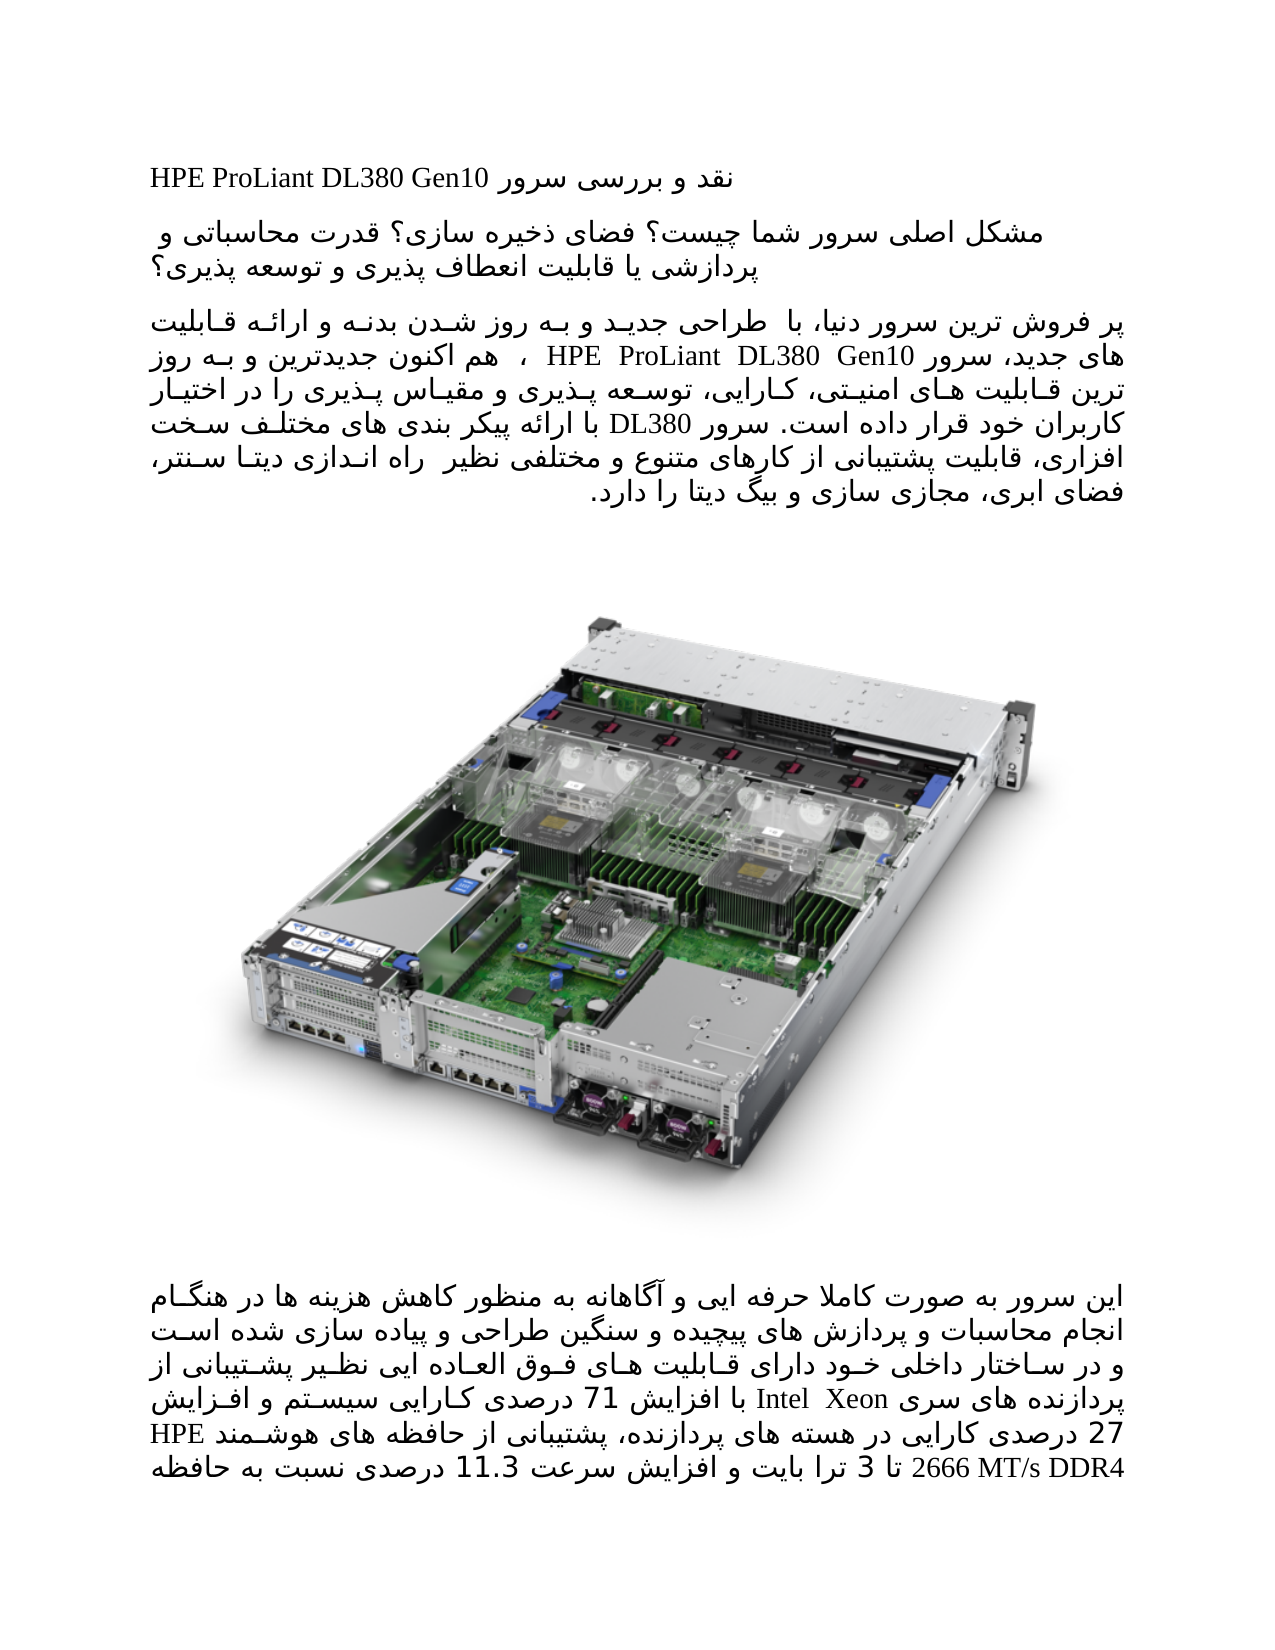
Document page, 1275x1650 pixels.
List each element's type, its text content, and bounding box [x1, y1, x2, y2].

subtitle پر فروش ترین سرور دنیا، با طراحی جدید و به روز شدن بدنه و ارائه قابلیت های جدید، سرور HPE ProLiant DL380 Gen10 ، هم اکنون جدیدترین و به روز ترین قابلیت های امنیتی، کارایی، توسعه پذیری و مقیاس پذیری را در اختیار کاربران خود قرار داده است. سرور DL380 با ارائه پیکر بندی های مختلف سخت افزاری، قابلیت پشتیبانی از کارهای متنوع و مختلفی نظیر راه اندازی دیتا سنتر، فضای ابری، مجازی سازی و بیگ دیتا را دارد. [150, 304, 1125, 508]
subtitle این سرور به صورت کاملا حرفه ایی و آگاهانه به منظور کاهش هزینه ها در هنگام انجام محاسبات و پردازش های پیچیده و سنگین طراحی و پیاده سازی شده است و در ساختار داخلی خود دارای قابلیت های فوق العاده ایی نظیر پشتیبانی از پردازنده های سری Intel Xeon با افزایش 71 درصدی کارایی سیستم و افزایش 27 درصدی کارایی در هسته های پردازنده، پشتیبانی از حافظه های هوشمند HPE 2666 MT/s DDR4 تا 3 ترا بایت و افزایش سرعت 11.3 درصدی نسبت به حافظه های مدل 2400 MT/sمی باشد. این سرور در بحث فضای ذخیره سازی قابلیت پشتیبانی از کنترلر های Gb/s SAS 12 وحداکثر 20 درایو NVMe را دارد و با ارائه حافظه و فضای ذخیره سازی پایدار و مطمئن، عملکرد بی نظیری را برای به کار گیری در عملیات های پایگاه داده و محاسباتی از خود نشان داده است. با استفاده از این سرور می توانید برای همیشه دغدغه های ذخیره سازی، پردازشی و محاسباتی را فرمواش کنید و با اطمینان خاطر برنامه ها و کاربردهای اساسی و حیاتی را با اعتماد به نفس اجرا کنید. [150, 1280, 1125, 1484]
subtitle مشکل اصلی سرور شما چیست؟ فضای ذخیره سازی؟ قدرت محاسباتی و پردازشی یا قابلیت انعطاف پذیری و توسعه پذیری؟ [150, 215, 1125, 283]
subtitle نقد و بررسی سرور HPE ProLiant DL380 Gen10 [150, 160, 1125, 194]
